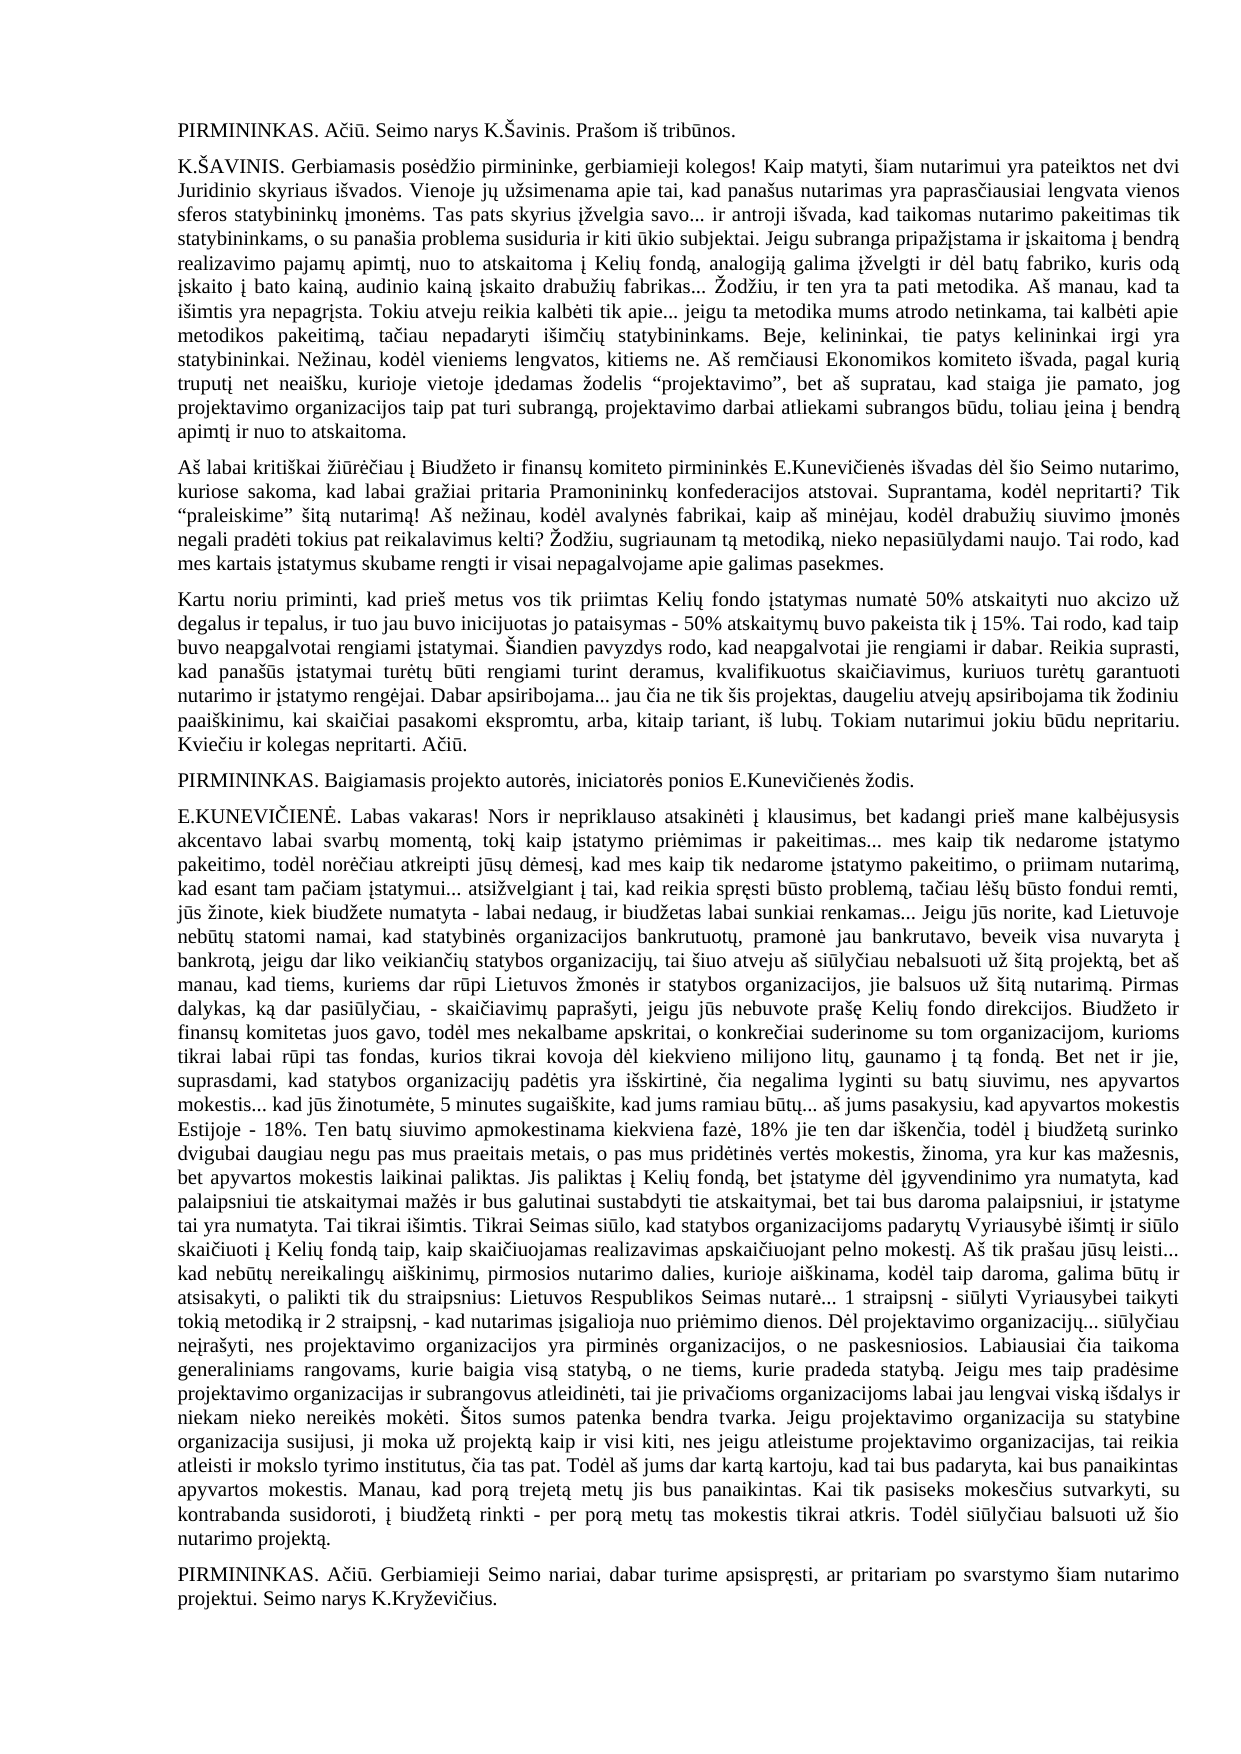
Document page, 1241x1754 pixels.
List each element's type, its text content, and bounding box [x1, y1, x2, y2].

text Kartu noriu priminti, kad prieš metus vos tik priimtas Kelių fondo įstatymas numatė 50% atskaityti nuo akcizo už degalus ir tepalus, ir tuo jau buvo inicijuotas jo pataisymas - 50% atskaitymų buvo pakeista tik į 15%. Tai rodo, kad taip buvo neapgalvotai rengiami įstatymai. Šiandien pavyzdys rodo, kad neapgalvotai jie rengiami ir dabar. Reikia suprasti, kad panašūs įstatymai turėtų būti rengiami turint deramus, kvalifikuotus skaičiavimus, kuriuos turėtų garantuoti nutarimo ir įstatymo rengėjai. Dabar apsiribojama... jau čia ne tik šis projektas, daugeliu atvejų apsiribojama tik žodiniu paaiškinimu, kai skaičiai pasakomi ekspromtu, arba, kitaip tariant, iš lubų. Tokiam nutarimui jokiu būdu nepritariu. Kviečiu ir kolegas nepritarti. Ačiū. [177, 587, 1181, 756]
text PIRMININKAS. Ačiū. Gerbiamieji Seimo nariai, dabar turime apsispręsti, ar pritariam po svarstymo šiam nutarimo projektui. Seimo narys K.Kryževičius. [177, 1562, 1181, 1610]
text PIRMININKAS. Ačiū. Seimo narys K.Šavinis. Prašom iš tribūnos. [177, 118, 1181, 142]
text E.KUNEVIČIENĖ. Labas vakaras! Nors ir nepriklauso atsakinėti į klausimus, bet kadangi prieš mane kalbėjusysis akcentavo labai svarbų momentą, tokį kaip įstatymo priėmimas ir pakeitimas... mes kaip tik nedarome įstatymo pakeitimo, todėl norėčiau atkreipti jūsų dėmesį, kad mes kaip tik nedarome įstatymo pakeitimo, o priimam nutarimą, kad esant tam pačiam įstatymui... atsižvelgiant į tai, kad reikia spręsti būsto problemą, tačiau lėšų būsto fondui remti, jūs žinote, kiek biudžete numatyta - labai nedaug, ir biudžetas labai sunkiai renkamas... Jeigu jūs norite, kad Lietuvoje nebūtų statomi namai, kad statybinės organizacijos bankrutuotų, pramonė jau bankrutavo, beveik visa nuvaryta į bankrotą, jeigu dar liko veikiančių statybos organizacijų, tai šiuo atveju aš siūlyčiau nebalsuoti už šitą projektą, bet aš manau, kad tiems, kuriems dar rūpi Lietuvos žmonės ir statybos organizacijos, jie balsuos už šitą nutarimą. Pirmas dalykas, ką dar pasiūlyčiau, - skaičiavimų paprašyti, jeigu jūs nebuvote prašę Kelių fondo direkcijos. Biudžeto ir finansų komitetas juos gavo, todėl mes nekalbame apskritai, o konkrečiai suderinome su tom organizacijom, kurioms tikrai labai rūpi tas fondas, kurios tikrai kovoja dėl kiekvieno milijono litų, gaunamo į tą fondą. Bet net ir jie, suprasdami, kad statybos organizacijų padėtis yra išskirtinė, čia negalima lyginti su batų siuvimu, nes apyvartos mokestis... kad jūs žinotumėte, 5 minutes sugaiškite, kad jums ramiau būtų... aš jums pasakysiu, kad apyvartos mokestis Estijoje - 18%. Ten batų siuvimo apmokestinama kiekviena fazė, 18% jie ten dar iškenčia, todėl į biudžetą surinko dvigubai daugiau negu pas mus praeitais metais, o pas mus pridėtinės vertės mokestis, žinoma, yra kur kas mažesnis, bet apyvartos mokestis laikinai paliktas. Jis paliktas į Kelių fondą, bet įstatyme dėl įgyvendinimo yra numatyta, kad palaipsniui tie atskaitymai mažės ir bus galutinai sustabdyti tie atskaitymai, bet tai bus daroma palaipsniui, ir įstatyme tai yra numatyta. Tai tikrai išimtis. Tikrai Seimas siūlo, kad statybos organizacijoms padarytų Vyriausybė išimtį ir siūlo skaičiuoti į Kelių fondą taip, kaip skaičiuojamas realizavimas apskaičiuojant pelno mokestį. Aš tik prašau jūsų leisti... kad nebūtų nereikalingų aiškinimų, pirmosios nutarimo dalies, kurioje aiškinama, kodėl taip daroma, galima būtų ir atsisakyti, o palikti tik du straipsnius: Lietuvos Respublikos Seimas nutarė... 1 straipsnį - siūlyti Vyriausybei taikyti tokią metodiką ir 2 straipsnį, - kad nutarimas įsigalioja nuo priėmimo dienos. Dėl projektavimo organizacijų... siūlyčiau neįrašyti, nes projektavimo organizacijos yra pirminės organizacijos, o ne paskesniosios. Labiausiai čia taikoma generaliniams rangovams, kurie baigia visą statybą, o ne tiems, kurie pradeda statybą. Jeigu mes taip pradėsime projektavimo organizacijas ir subrangovus atleidinėti, tai jie privačioms organizacijoms labai jau lengvai viską išdalys ir niekam nieko nereikės mokėti. Šitos sumos patenka bendra tvarka. Jeigu projektavimo organizacija su statybine organizacija susijusi, ji moka už projektą kaip ir visi kiti, nes jeigu atleistume projektavimo organizacijas, tai reikia atleisti ir mokslo tyrimo institutus, čia tas pat. Todėl aš jums dar kartą kartoju, kad tai bus padaryta, kai bus panaikintas apyvartos mokestis. Manau, kad porą trejetą metų jis bus panaikintas. Kai tik pasiseks mokesčius sutvarkyti, su kontrabanda susidoroti, į biudžetą rinkti - per porą metų tas mokestis tikrai atkris. Todėl siūlyčiau balsuoti už šio nutarimo projektą. [177, 804, 1181, 1549]
text PIRMININKAS. Baigiamasis projekto autorės, iniciatorės ponios E.Kunevičienės žodis. [177, 768, 1181, 792]
text Aš labai kritiškai žiūrėčiau į Biudžeto ir finansų komiteto pirmininkės E.Kunevičienės išvadas dėl šio Seimo nutarimo, kuriose sakoma, kad labai gražiai pritaria Pramonininkų konfederacijos atstovai. Suprantama, kodėl nepritarti? Tik “praleiskime” šitą nutarimą! Aš nežinau, kodėl avalynės fabrikai, kaip aš minėjau, kodėl drabužių siuvimo įmonės negali pradėti tokius pat reikalavimus kelti? Žodžiu, sugriaunam tą metodiką, nieko nepasiūlydami naujo. Tai rodo, kad mes kartais įstatymus skubame rengti ir visai nepagalvojame apie galimas pasekmes. [177, 455, 1181, 575]
text K.ŠAVINIS. Gerbiamasis posėdžio pirmininke, gerbiamieji kolegos! Kaip matyti, šiam nutarimui yra pateiktos net dvi Juridinio skyriaus išvados. Vienoje jų užsimenama apie tai, kad panašus nutarimas yra paprasčiausiai lengvata vienos sferos statybininkų įmonėms. Tas pats skyrius įžvelgia savo... ir antroji išvada, kad taikomas nutarimo pakeitimas tik statybininkams, o su panašia problema susiduria ir kiti ūkio subjektai. Jeigu subranga pripažįstama ir įskaitoma į bendrą realizavimo pajamų apimtį, nuo to atskaitoma į Kelių fondą, analogiją galima įžvelgti ir dėl batų fabriko, kuris odą įskaito į bato kainą, audinio kainą įskaito drabužių fabrikas... Žodžiu, ir ten yra ta pati metodika. Aš manau, kad ta išimtis yra nepagrįsta. Tokiu atveju reikia kalbėti tik apie... jeigu ta metodika mums atrodo netinkama, tai kalbėti apie metodikos pakeitimą, tačiau nepadaryti išimčių statybininkams. Beje, kelininkai, tie patys kelininkai irgi yra statybininkai. Nežinau, kodėl vieniems lengvatos, kitiems ne. Aš remčiausi Ekonomikos komiteto išvada, pagal kurią truputį net neaišku, kurioje vietoje įdedamas žodelis “projektavimo”, bet aš supratau, kad staiga jie pamato, jog projektavimo organizacijos taip pat turi subrangą, projektavimo darbai atliekami subrangos būdu, toliau įeina į bendrą apimtį ir nuo to atskaitoma. [177, 154, 1181, 443]
